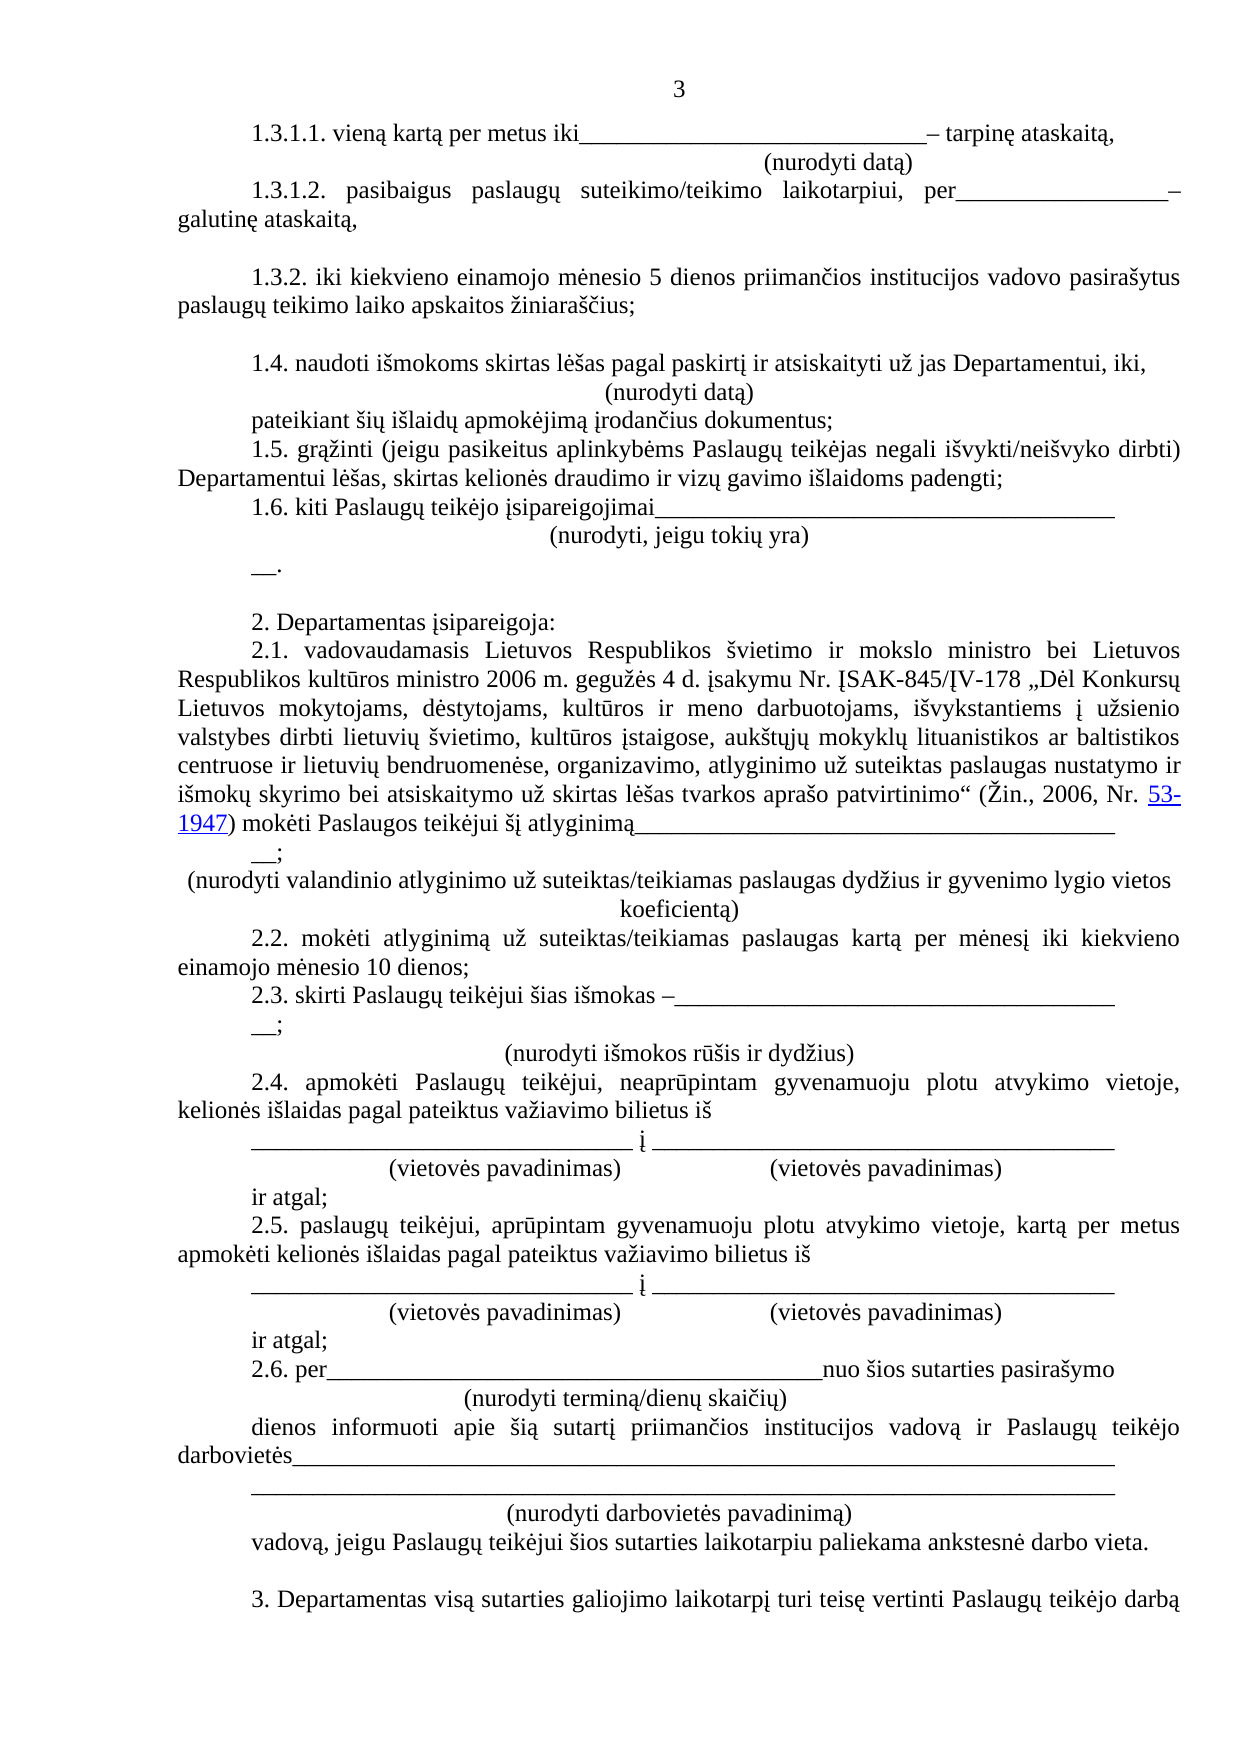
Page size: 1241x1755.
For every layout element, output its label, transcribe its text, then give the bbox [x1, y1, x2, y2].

text 2.4. apmokėti Paslaugų teikėjui, neaprūpintam gyvenamuoju plotu atvykimo vietoje, kelionės išlaidas pagal pateiktus važiavimo bilietus iš [177, 1067, 1181, 1124]
text 2.3. skirti Paslaugų teikėjui šias išmokas – [177, 981, 1181, 1009]
text __ į [177, 1124, 1181, 1153]
text 1.5. grąžinti (jeigu pasikeitus aplinkybėms Paslaugų teikėjas negali išvykti/neišvyko dirbti) Departamentui lėšas, skirtas kelionės draudimo ir vizų gavimo išlaidoms padengti; [177, 434, 1181, 492]
text 2.1. vadovaudamasis Lietuvos Respublikos švietimo ir mokslo ministro bei Lietuvos Respublikos kultūros ministro 2006 m. gegužės 4 d. įsakymu Nr. ĮSAK-845/ĮV-178 „Dėl Konkursų Lietuvos mokytojams, dėstytojams, kultūros ir meno darbuotojams, išvykstantiems į užsienio valstybes dirbti lietuvių švietimo, kultūros įstaigose, aukštųjų mokyklų lituanistikos ar baltistikos centruose ir lietuvių bendruomenėse, organizavimo, atlyginimo už suteiktas paslaugas nustatymo ir išmokų skyrimo bei atsiskaitymo už skirtas lėšas tvarkos aprašo patvirtinimo“ (Žin., 2006, Nr. 53-1947) mokėti Paslaugos teikėjui šį atlyginimą [177, 636, 1181, 837]
text 2. Departamentas įsipareigoja: [177, 607, 1181, 636]
text (nurodyti datą) [690, 147, 1181, 176]
text vadovą, jeigu Paslaugų teikėjui šios sutarties laikotarpiu paliekama ankstesnė darbo vieta. [177, 1527, 1181, 1556]
text (vietovės pavadinimas) (vietovės pavadinimas) [315, 1297, 1181, 1326]
text ir atgal; [177, 1326, 1181, 1354]
text 2.2. mokėti atlyginimą už suteiktas/teikiamas paslaugas kartą per mėnesį iki kiekvieno einamojo mėnesio 10 dienos; [177, 923, 1181, 981]
text (nurodyti, jeigu tokių yra) [177, 521, 1181, 549]
text (vietovės pavadinimas) (vietovės pavadinimas) [315, 1153, 1181, 1182]
text 1.3.1.1. vieną kartą per metus iki – tarpinę ataskaitą, [177, 118, 1181, 147]
text __; [177, 1009, 1181, 1038]
text __; [177, 837, 1181, 866]
text (nurodyti išmokos rūšis ir dydžius) [177, 1038, 1181, 1067]
text (nurodyti darbovietės pavadinimą) [177, 1498, 1181, 1527]
text 3. Departamentas visą sutarties galiojimo laikotarpį turi teisę vertinti Paslaugų teikėjo darbą [177, 1584, 1181, 1613]
text 1.3.2. iki kiekvieno einamojo mėnesio 5 dienos priimančios institucijos vadovo pasirašytus paslaugų teikimo laiko apskaitos žiniaraščius; [177, 262, 1181, 319]
text __ į [177, 1268, 1181, 1297]
text dienos informuoti apie šią sutartį priimančios institucijos vadovą ir Paslaugų teikėjo darbovietės [177, 1412, 1181, 1469]
text (nurodyti valandinio atlyginimo už suteiktas/teikiamas paslaugas dydžius ir gyvenimo lygio vietos koeficientą) [177, 866, 1181, 923]
text 1.4. naudoti išmokoms skirtas lėšas pagal paskirtį ir atsiskaityti už jas Departamentui, iki, [177, 348, 1181, 377]
text 2.6. per nuo šios sutarties pasirašymo [177, 1354, 1181, 1383]
text pateikiant šių išlaidų apmokėjimą įrodančius dokumentus; [177, 406, 1181, 434]
text __. [177, 549, 1181, 578]
text 1.3.1.2. pasibaigus paslaugų suteikimo/teikimo laikotarpiui, per_________________–galutinę ataskaitą, [177, 176, 1181, 233]
text 2.5. paslaugų teikėjui, aprūpintam gyvenamuoju plotu atvykimo vietoje, kartą per metus apmokėti kelionės išlaidas pagal pateiktus važiavimo bilietus iš [177, 1211, 1181, 1268]
text ir atgal; [177, 1182, 1181, 1211]
text 1.6. kiti Paslaugų teikėjo įsipareigojimai [177, 492, 1181, 521]
text (nurodyti terminą/dienų skaičių) [390, 1383, 1181, 1412]
text (nurodyti datą) [177, 377, 1181, 406]
text __ [177, 1469, 1181, 1498]
